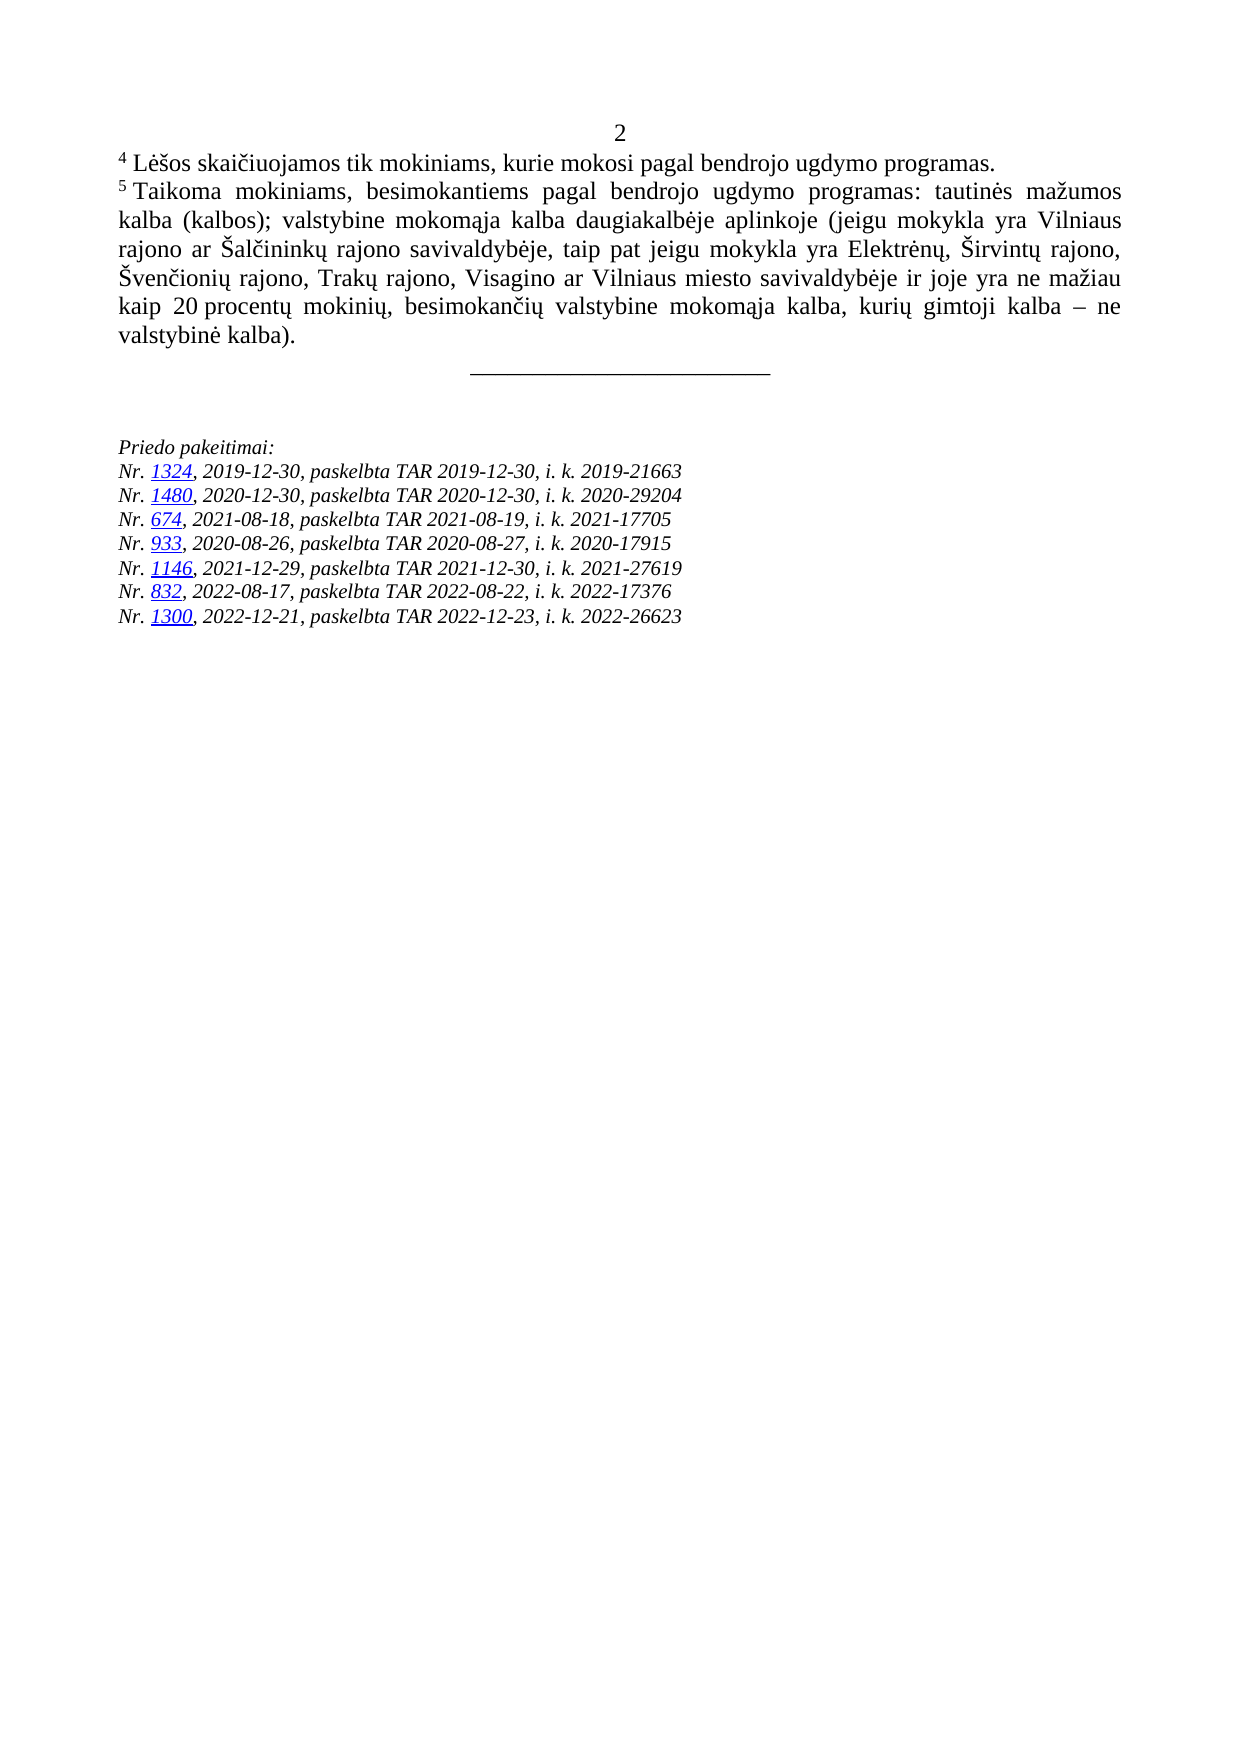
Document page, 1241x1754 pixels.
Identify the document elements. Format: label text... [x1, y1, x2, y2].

text Nr. 1146, 2021-12-29, paskelbta TAR 2021-12-30, i. k. 2021-27619 [118, 555, 1122, 579]
text Nr. 674, 2021-08-18, paskelbta TAR 2021-08-19, i. k. 2021-17705 [118, 507, 1122, 531]
text Nr. 1324, 2019-12-30, paskelbta TAR 2019-12-30, i. k. 2019-21663 [118, 459, 1122, 483]
text Nr. 1480, 2020-12-30, paskelbta TAR 2020-12-30, i. k. 2020-29204 [118, 483, 1122, 507]
text Priedo pakeitimai: [118, 435, 1122, 459]
text Nr. 933, 2020-08-26, paskelbta TAR 2020-08-27, i. k. 2020-17915 [118, 531, 1122, 555]
text 5 Taikoma mokiniams, besimokantiems pagal bendrojo ugdymo programas: tautinės mažumos kalba (kalbos); valstybine mokomąja kalba daugiakalbėje aplinkoje (jeigu mokykla yra Vilniaus rajono ar Šalčininkų rajono savivaldybėje, taip pat jeigu mokykla yra Elektrėnų, Širvintų rajono, Švenčionių rajono, Trakų rajono, Visagino ar Vilniaus miesto savivaldybėje ir joje yra ne mažiau kaip 20 procentų mokinių, besimokančių valstybine mokomąja kalba, kurių gimtoji kalba – ne valstybinė kalba). [118, 176, 1122, 349]
text 4 Lėšos skaičiuojamos tik mokiniams, kurie mokosi pagal bendrojo ugdymo programas. [118, 148, 1122, 176]
text ________________________ [118, 349, 1122, 378]
text Nr. 832, 2022-08-17, paskelbta TAR 2022-08-22, i. k. 2022-17376 [118, 579, 1122, 603]
text Nr. 1300, 2022-12-21, paskelbta TAR 2022-12-23, i. k. 2022-26623 [118, 603, 1122, 628]
